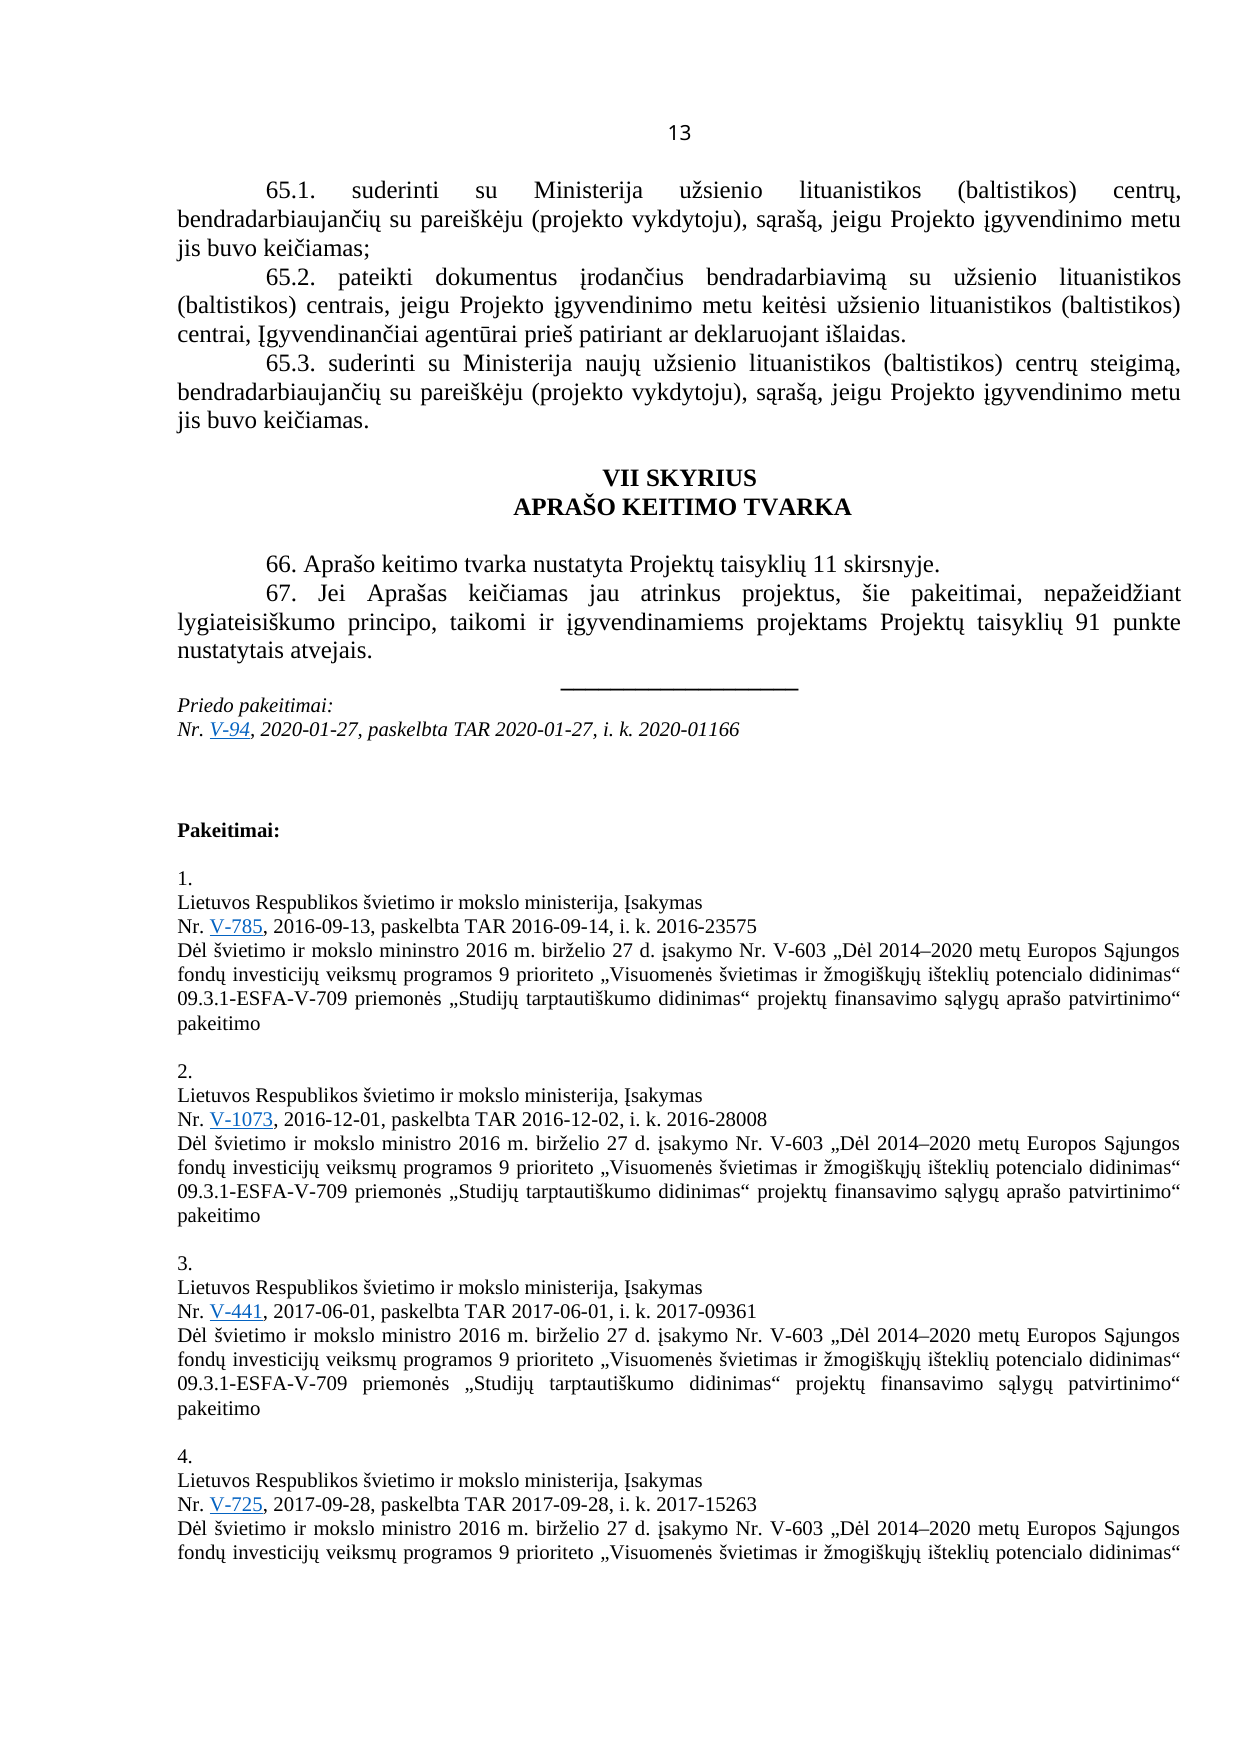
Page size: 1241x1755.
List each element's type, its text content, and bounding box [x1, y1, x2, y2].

text Lietuvos Respublikos švietimo ir mokslo ministerija, Įsakymas [177, 1468, 1182, 1492]
text Dėl švietimo ir mokslo mininstro 2016 m. birželio 27 d. įsakymo Nr. V-603 „Dėl 2014–2020 metų Europos Sąjungos fondų investicijų veiksmų programos 9 prioriteto „Visuomenės švietimas ir žmogiškųjų išteklių potencialo didinimas“ 09.3.1-ESFA-V-709 priemonės „Studijų tarptautiškumo didinimas“ projektų finansavimo sąlygų aprašo patvirtinimo“ pakeitimo [177, 938, 1182, 1034]
text Nr. V-785, 2016-09-13, paskelbta TAR 2016-09-14, i. k. 2016-23575 [177, 914, 1182, 938]
text Nr. V-441, 2017-06-01, paskelbta TAR 2017-06-01, i. k. 2017-09361 [177, 1299, 1182, 1323]
text 1. [177, 866, 1182, 890]
text Nr. V-94, 2020-01-27, paskelbta TAR 2020-01-27, i. k. 2020-01166 [177, 717, 1182, 741]
text 2. [177, 1058, 1182, 1083]
text ___________________ [177, 664, 1182, 693]
text Nr. V-1073, 2016-12-01, paskelbta TAR 2016-12-02, i. k. 2016-28008 [177, 1107, 1182, 1131]
text 65.1. suderinti su Ministerija užsienio lituanistikos (baltistikos) centrų, bendradarbiaujančių su pareiškėju (projekto vykdytoju), sąrašą, jeigu Projekto įgyvendinimo metu jis buvo keičiamas; [177, 175, 1182, 262]
text APRAŠO KEITIMO TVARKA [177, 492, 1182, 520]
text Lietuvos Respublikos švietimo ir mokslo ministerija, Įsakymas [177, 1275, 1182, 1299]
text 67. Jei Aprašas keičiamas jau atrinkus projektus, šie pakeitimai, nepažeidžiant lygiateisiškumo principo, taikomi ir įgyvendinamiems projektams Projektų taisyklių 91 punkte nustatytais atvejais. [177, 578, 1182, 664]
text 3. [177, 1251, 1182, 1275]
text VII SKYRIUS [177, 463, 1182, 492]
text 66. Aprašo keitimo tvarka nustatyta Projektų taisyklių 11 skirsnyje. [177, 549, 1182, 578]
text Lietuvos Respublikos švietimo ir mokslo ministerija, Įsakymas [177, 890, 1182, 914]
text 65.3. suderinti su Ministerija naujų užsienio lituanistikos (baltistikos) centrų steigimą, bendradarbiaujančių su pareiškėju (projekto vykdytoju), sąrašą, jeigu Projekto įgyvendinimo metu jis buvo keičiamas. [177, 348, 1182, 434]
text Pakeitimai: [177, 818, 1182, 842]
text 4. [177, 1443, 1182, 1468]
text Lietuvos Respublikos švietimo ir mokslo ministerija, Įsakymas [177, 1083, 1182, 1107]
text Dėl švietimo ir mokslo ministro 2016 m. birželio 27 d. įsakymo Nr. V-603 „Dėl 2014–2020 metų Europos Sąjungos fondų investicijų veiksmų programos 9 prioriteto „Visuomenės švietimas ir žmogiškųjų išteklių potencialo didinimas“ [177, 1516, 1182, 1564]
text Dėl švietimo ir mokslo ministro 2016 m. birželio 27 d. įsakymo Nr. V-603 „Dėl 2014–2020 metų Europos Sąjungos fondų investicijų veiksmų programos 9 prioriteto „Visuomenės švietimas ir žmogiškųjų išteklių potencialo didinimas“ 09.3.1-ESFA-V-709 priemonės „Studijų tarptautiškumo didinimas“ projektų finansavimo sąlygų aprašo patvirtinimo“ pakeitimo [177, 1131, 1182, 1227]
text 65.2. pateikti dokumentus įrodančius bendradarbiavimą su užsienio lituanistikos (baltistikos) centrais, jeigu Projekto įgyvendinimo metu keitėsi užsienio lituanistikos (baltistikos) centrai, Įgyvendinančiai agentūrai prieš patiriant ar deklaruojant išlaidas. [177, 262, 1182, 348]
text Nr. V-725, 2017-09-28, paskelbta TAR 2017-09-28, i. k. 2017-15263 [177, 1492, 1182, 1516]
text Dėl švietimo ir mokslo ministro 2016 m. birželio 27 d. įsakymo Nr. V-603 „Dėl 2014–2020 metų Europos Sąjungos fondų investicijų veiksmų programos 9 prioriteto „Visuomenės švietimas ir žmogiškųjų išteklių potencialo didinimas“ 09.3.1-ESFA-V-709 priemonės „Studijų tarptautiškumo didinimas“ projektų finansavimo sąlygų patvirtinimo“ pakeitimo [177, 1323, 1182, 1419]
text Priedo pakeitimai: [177, 693, 1182, 717]
